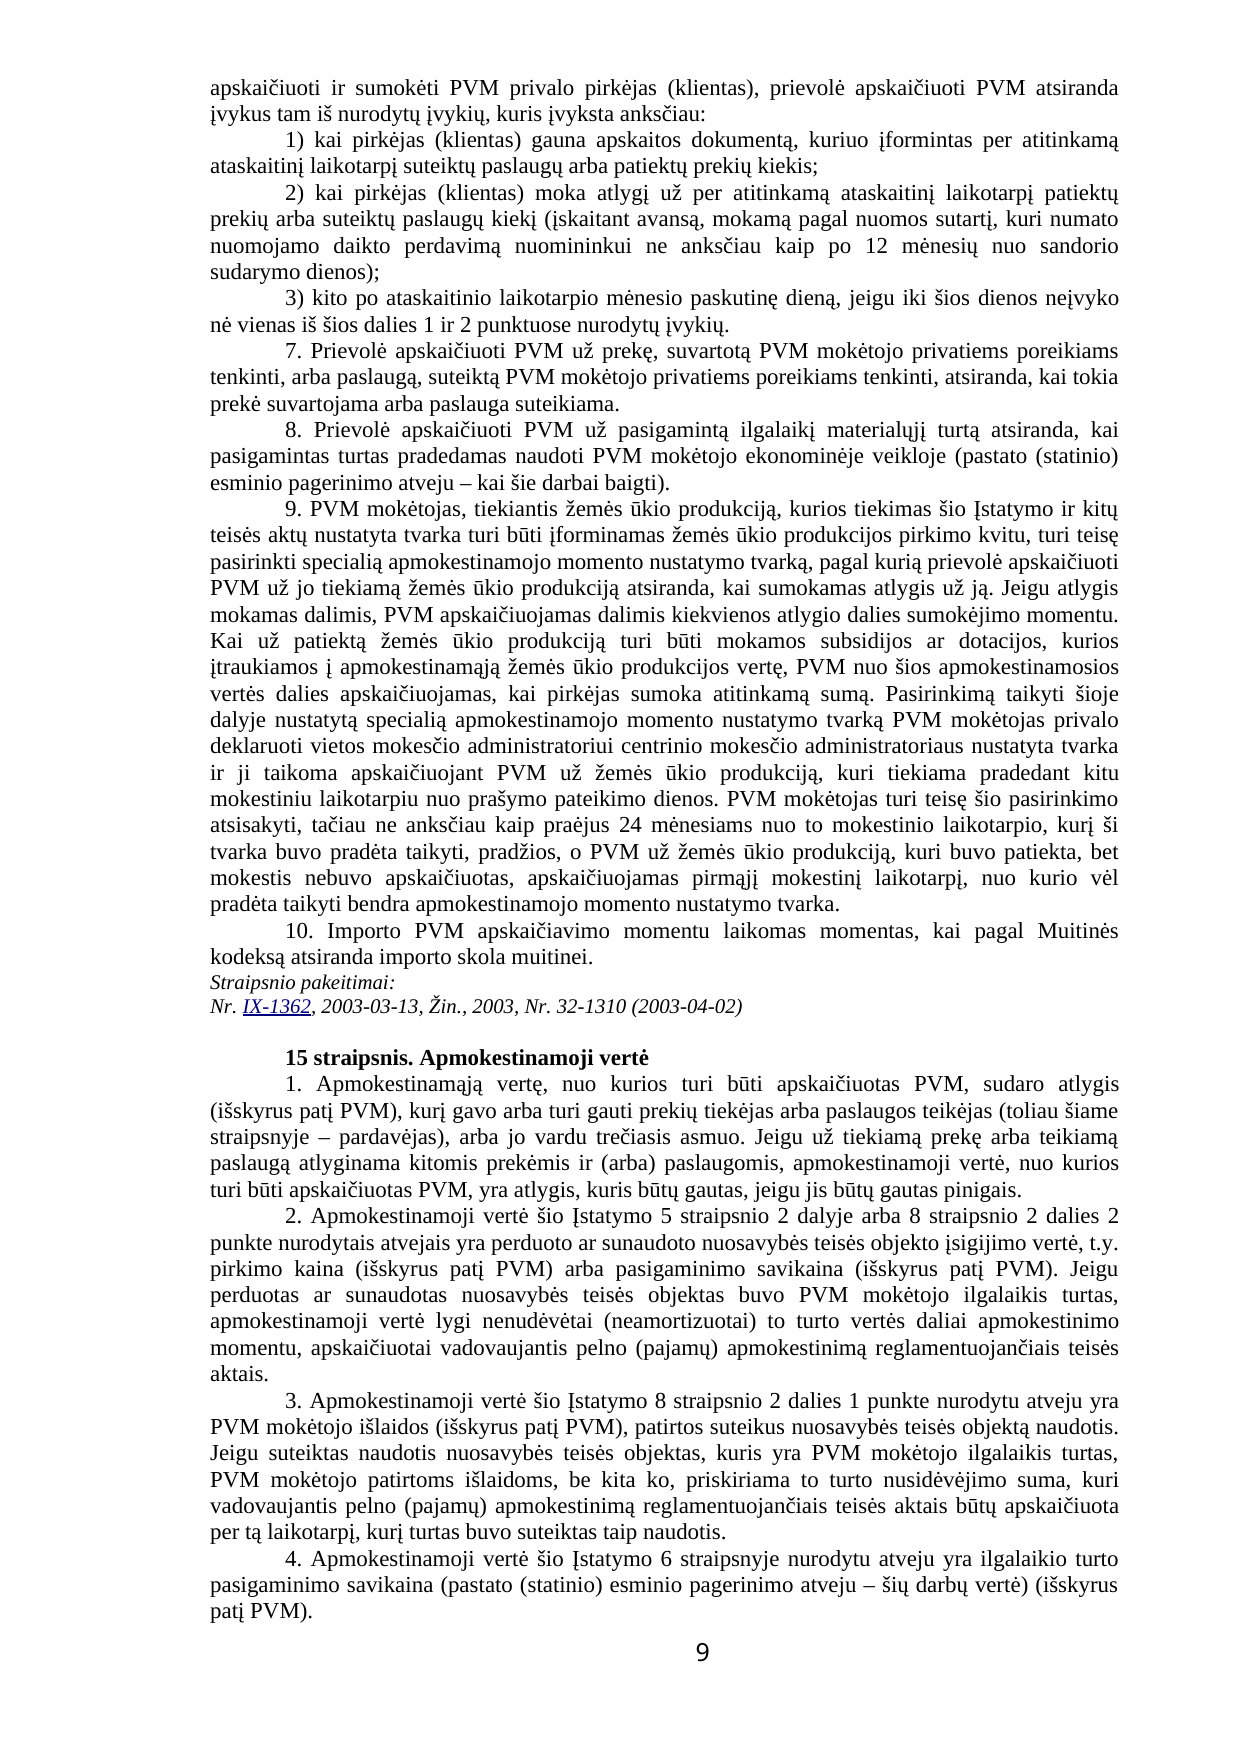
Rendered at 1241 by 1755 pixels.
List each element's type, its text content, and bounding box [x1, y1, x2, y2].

text 4. Apmokestinamoji vertė šio Įstatymo 6 straipsnyje nurodytu atveju yra ilgalaikio turto pasigaminimo savikaina (pastato (statinio) esminio pagerinimo atveju – šių darbų vertė) (išskyrus patį PVM). [210, 1545, 1120, 1624]
text apskaičiuoti ir sumokėti PVM privalo pirkėjas (klientas), prievolė apskaičiuoti PVM atsiranda įvykus tam iš nurodytų įvykių, kuris įvyksta anksčiau: [210, 73, 1120, 126]
text 1. Apmokestinamąją vertę, nuo kurios turi būti apskaičiuotas PVM, sudaro atlygis (išskyrus patį PVM), kurį gavo arba turi gauti prekių tiekėjas arba paslaugos teikėjas (toliau šiame straipsnyje – pardavėjas), arba jo vardu trečiasis asmuo. Jeigu už tiekiamą prekę arba teikiamą paslaugą atlyginama kitomis prekėmis ir (arba) paslaugomis, apmokestinamoji vertė, nuo kurios turi būti apskaičiuotas PVM, yra atlygis, kuris būtų gautas, jeigu jis būtų gautas pinigais. [210, 1070, 1120, 1202]
text 2. Apmokestinamoji vertė šio Įstatymo 5 straipsnio 2 dalyje arba 8 straipsnio 2 dalies 2 punkte nurodytais atvejais yra perduoto ar sunaudoto nuosavybės teisės objekto įsigijimo vertė, t.y. pirkimo kaina (išskyrus patį PVM) arba pasigaminimo savikaina (išskyrus patį PVM). Jeigu perduotas ar sunaudotas nuosavybės teisės objektas buvo PVM mokėtojo ilgalaikis turtas, apmokestinamoji vertė lygi nenudėvėtai (neamortizuotai) to turto vertės daliai apmokestinimo momentu, apskaičiuotai vadovaujantis pelno (pajamų) apmokestinimą reglamentuojančiais teisės aktais. [210, 1202, 1120, 1387]
text 1) kai pirkėjas (klientas) gauna apskaitos dokumentą, kuriuo įformintas per atitinkamą ataskaitinį laikotarpį suteiktų paslaugų arba patiektų prekių kiekis; [210, 126, 1120, 179]
text Nr. IX-1362, 2003-03-13, Žin., 2003, Nr. 32-1310 (2003-04-02) [210, 994, 1120, 1018]
text Straipsnio pakeitimai: [210, 969, 1120, 994]
text 8. Prievolė apskaičiuoti PVM už pasigamintą ilgalaikį materialųjį turtą atsiranda, kai pasigamintas turtas pradedamas naudoti PVM mokėtojo ekonominėje veikloje (pastato (statinio) esminio pagerinimo atveju – kai šie darbai baigti). [210, 416, 1120, 495]
text 9. PVM mokėtojas, tiekiantis žemės ūkio produkciją, kurios tiekimas šio Įstatymo ir kitų teisės aktų nustatyta tvarka turi būti įforminamas žemės ūkio produkcijos pirkimo kvitu, turi teisę pasirinkti specialią apmokestinamojo momento nustatymo tvarką, pagal kurią prievolė apskaičiuoti PVM už jo tiekiamą žemės ūkio produkciją atsiranda, kai sumokamas atlygis už ją. Jeigu atlygis mokamas dalimis, PVM apskaičiuojamas dalimis kiekvienos atlygio dalies sumokėjimo momentu. Kai už patiektą žemės ūkio produkciją turi būti mokamos subsidijos ar dotacijos, kurios įtraukiamos į apmokestinamąją žemės ūkio produkcijos vertę, PVM nuo šios apmokestinamosios vertės dalies apskaičiuojamas, kai pirkėjas sumoka atitinkamą sumą. Pasirinkimą taikyti šioje dalyje nustatytą specialią apmokestinamojo momento nustatymo tvarką PVM mokėtojas privalo deklaruoti vietos mokesčio administratoriui centrinio mokesčio administratoriaus nustatyta tvarka ir ji taikoma apskaičiuojant PVM už žemės ūkio produkciją, kuri tiekiama pradedant kitu mokestiniu laikotarpiu nuo prašymo pateikimo dienos. PVM mokėtojas turi teisę šio pasirinkimo atsisakyti, tačiau ne anksčiau kaip praėjus 24 mėnesiams nuo to mokestinio laikotarpio, kurį ši tvarka buvo pradėta taikyti, pradžios, o PVM už žemės ūkio produkciją, kuri buvo patiekta, bet mokestis nebuvo apskaičiuotas, apskaičiuojamas pirmąjį mokestinį laikotarpį, nuo kurio vėl pradėta taikyti bendra apmokestinamojo momento nustatymo tvarka. [210, 495, 1120, 917]
text 7. Prievolė apskaičiuoti PVM už prekę, suvartotą PVM mokėtojo privatiems poreikiams tenkinti, arba paslaugą, suteiktą PVM mokėtojo privatiems poreikiams tenkinti, atsiranda, kai tokia prekė suvartojama arba paslauga suteikiama. [210, 337, 1120, 416]
text 10. Importo PVM apskaičiavimo momentu laikomas momentas, kai pagal Muitinės kodeksą atsiranda importo skola muitinei. [210, 917, 1120, 969]
text 15 straipsnis. Apmokestinamoji vertė [210, 1044, 1120, 1070]
text 3) kito po ataskaitinio laikotarpio mėnesio paskutinę dieną, jeigu iki šios dienos neįvyko nė vienas iš šios dalies 1 ir 2 punktuose nurodytų įvykių. [210, 284, 1120, 337]
text 3. Apmokestinamoji vertė šio Įstatymo 8 straipsnio 2 dalies 1 punkte nurodytu atveju yra PVM mokėtojo išlaidos (išskyrus patį PVM), patirtos suteikus nuosavybės teisės objektą naudotis. Jeigu suteiktas naudotis nuosavybės teisės objektas, kuris yra PVM mokėtojo ilgalaikis turtas, PVM mokėtojo patirtoms išlaidoms, be kita ko, priskiriama to turto nusidėvėjimo suma, kuri vadovaujantis pelno (pajamų) apmokestinimą reglamentuojančiais teisės aktais būtų apskaičiuota per tą laikotarpį, kurį turtas buvo suteiktas taip naudotis. [210, 1387, 1120, 1545]
text 2) kai pirkėjas (klientas) moka atlygį už per atitinkamą ataskaitinį laikotarpį patiektų prekių arba suteiktų paslaugų kiekį (įskaitant avansą, mokamą pagal nuomos sutartį, kuri numato nuomojamo daikto perdavimą nuomininkui ne anksčiau kaip po 12 mėnesių nuo sandorio sudarymo dienos); [210, 179, 1120, 284]
